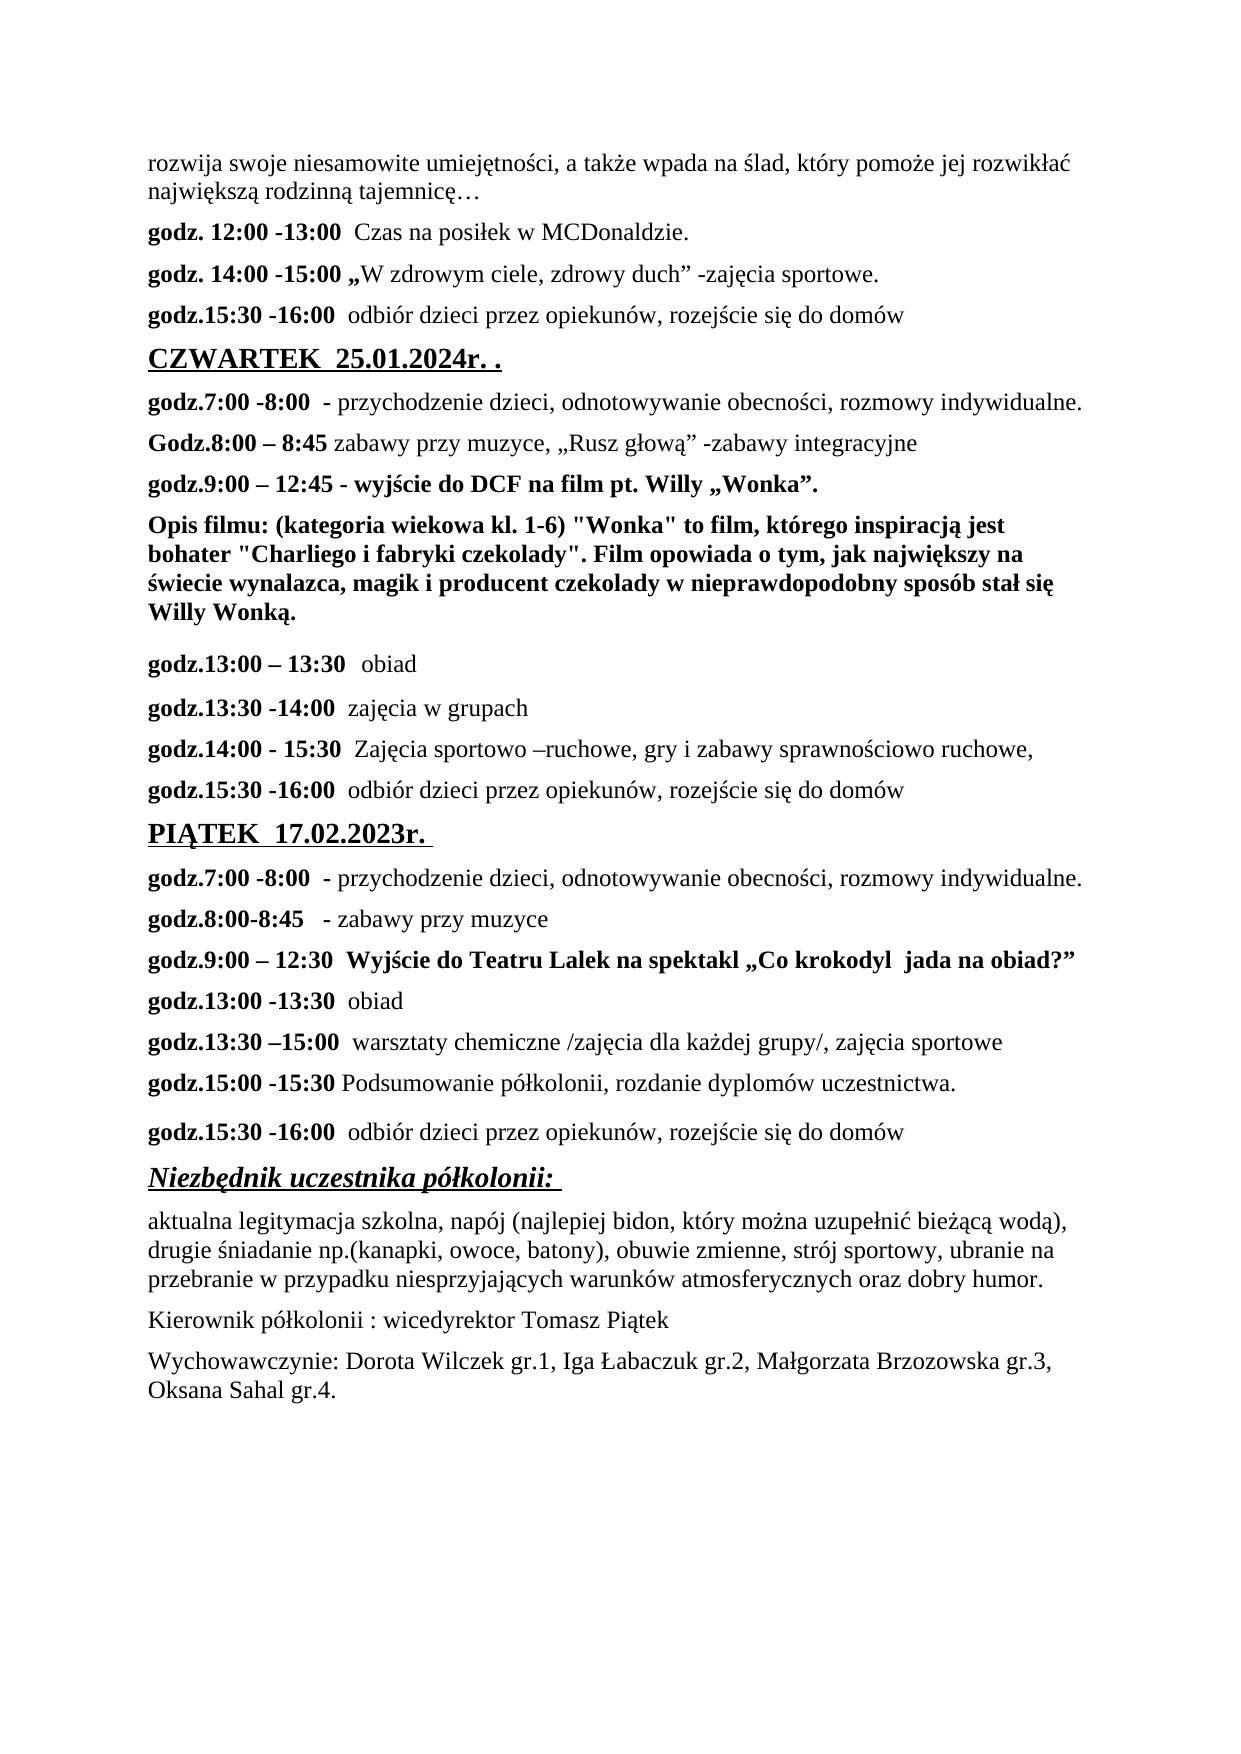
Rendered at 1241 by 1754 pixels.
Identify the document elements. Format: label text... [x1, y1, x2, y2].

text PIĄTEK 17.02.2023r. [148, 817, 1093, 850]
text godz. 14:00 -15:00 „W zdrowym ciele, zdrowy duch” -zajęcia sportowe. [148, 259, 1093, 287]
text godz.9:00 – 12:45 - wyjście do DCF na film pt. Willy „Wonka”. [148, 469, 1093, 498]
text godz.9:00 – 12:30 Wyjście do Teatru Lalek na spektakl „Co krokodyl jada na obiad?” [148, 945, 1093, 974]
text godz.15:30 -16:00 odbiór dzieci przez opiekunów, rozejście się do domów [148, 300, 1093, 328]
text Niezbędnik uczestnika półkolonii: [148, 1160, 1093, 1194]
text Godz.8:00 – 8:45 zabawy przy muzyce, „Rusz głową” -zabawy integracyjne [148, 428, 1093, 457]
text godz. 12:00 -13:00 Czas na posiłek w MCDonaldzie. [148, 217, 1093, 246]
text aktualna legitymacja szkolna, napój (najlepiej bidon, który można uzupełnić bieżącą wodą), drugie śniadanie np.(kanapki, owoce, batony), obuwie zmienne, strój sportowy, ubranie na przebranie w przypadku niesprzyjających warunków atmosferycznych oraz dobry humor. [148, 1206, 1093, 1292]
text Wychowawczynie: Dorota Wilczek gr.1, Iga Łabaczuk gr.2, Małgorzata Brzozowska gr.3, Oksana Sahal gr.4. [148, 1346, 1093, 1403]
text godz.7:00 -8:00 - przychodzenie dzieci, odnotowywanie obecności, rozmowy indywidualne. [148, 387, 1093, 416]
text rozwija swoje niesamowite umiejętności, a także wpada na ślad, który pomoże jej rozwikłać największą rodzinną tajemnicę… [148, 148, 1093, 205]
text godz.7:00 -8:00 - przychodzenie dzieci, odnotowywanie obecności, rozmowy indywidualne. [148, 863, 1093, 891]
text godz.8:00-8:45 - zabawy przy muzyce [148, 904, 1093, 932]
text godz.13:00 -13:30 obiad [148, 986, 1093, 1015]
text CZWARTEK 25.01.2024r. . [148, 341, 1093, 374]
text Opis filmu: (kategoria wiekowa kl. 1-6) "Wonka" to film, którego inspiracją jest bohater "Charliego i fabryki czekolady". Film opowiada o tym, jak największy na świecie wynalazca, magik i producent czekolady w nieprawdopodobny sposób stał się Willy Wonką. [148, 510, 1093, 625]
text godz.15:30 -16:00 odbiór dzieci przez opiekunów, rozejście się do domów [148, 1109, 1093, 1148]
text godz.13:00 – 13:30 obiad [148, 638, 1093, 681]
text godz.13:30 -14:00 zajęcia w grupach [148, 693, 1093, 722]
text godz.15:30 -16:00 odbiór dzieci przez opiekunów, rozejście się do domów [148, 776, 1093, 804]
text godz.14:00 - 15:30 Zajęcia sportowo –ruchowe, gry i zabawy sprawnościowo ruchowe, [148, 734, 1093, 763]
text godz.15:00 -15:30 Podsumowanie półkolonii, rozdanie dyplomów uczestnictwa. [148, 1068, 1093, 1097]
text Kierownik półkolonii : wicedyrektor Tomasz Piątek [148, 1305, 1093, 1333]
text godz.13:30 –15:00 warsztaty chemiczne /zajęcia dla każdej grupy/, zajęcia sportowe [148, 1027, 1093, 1056]
